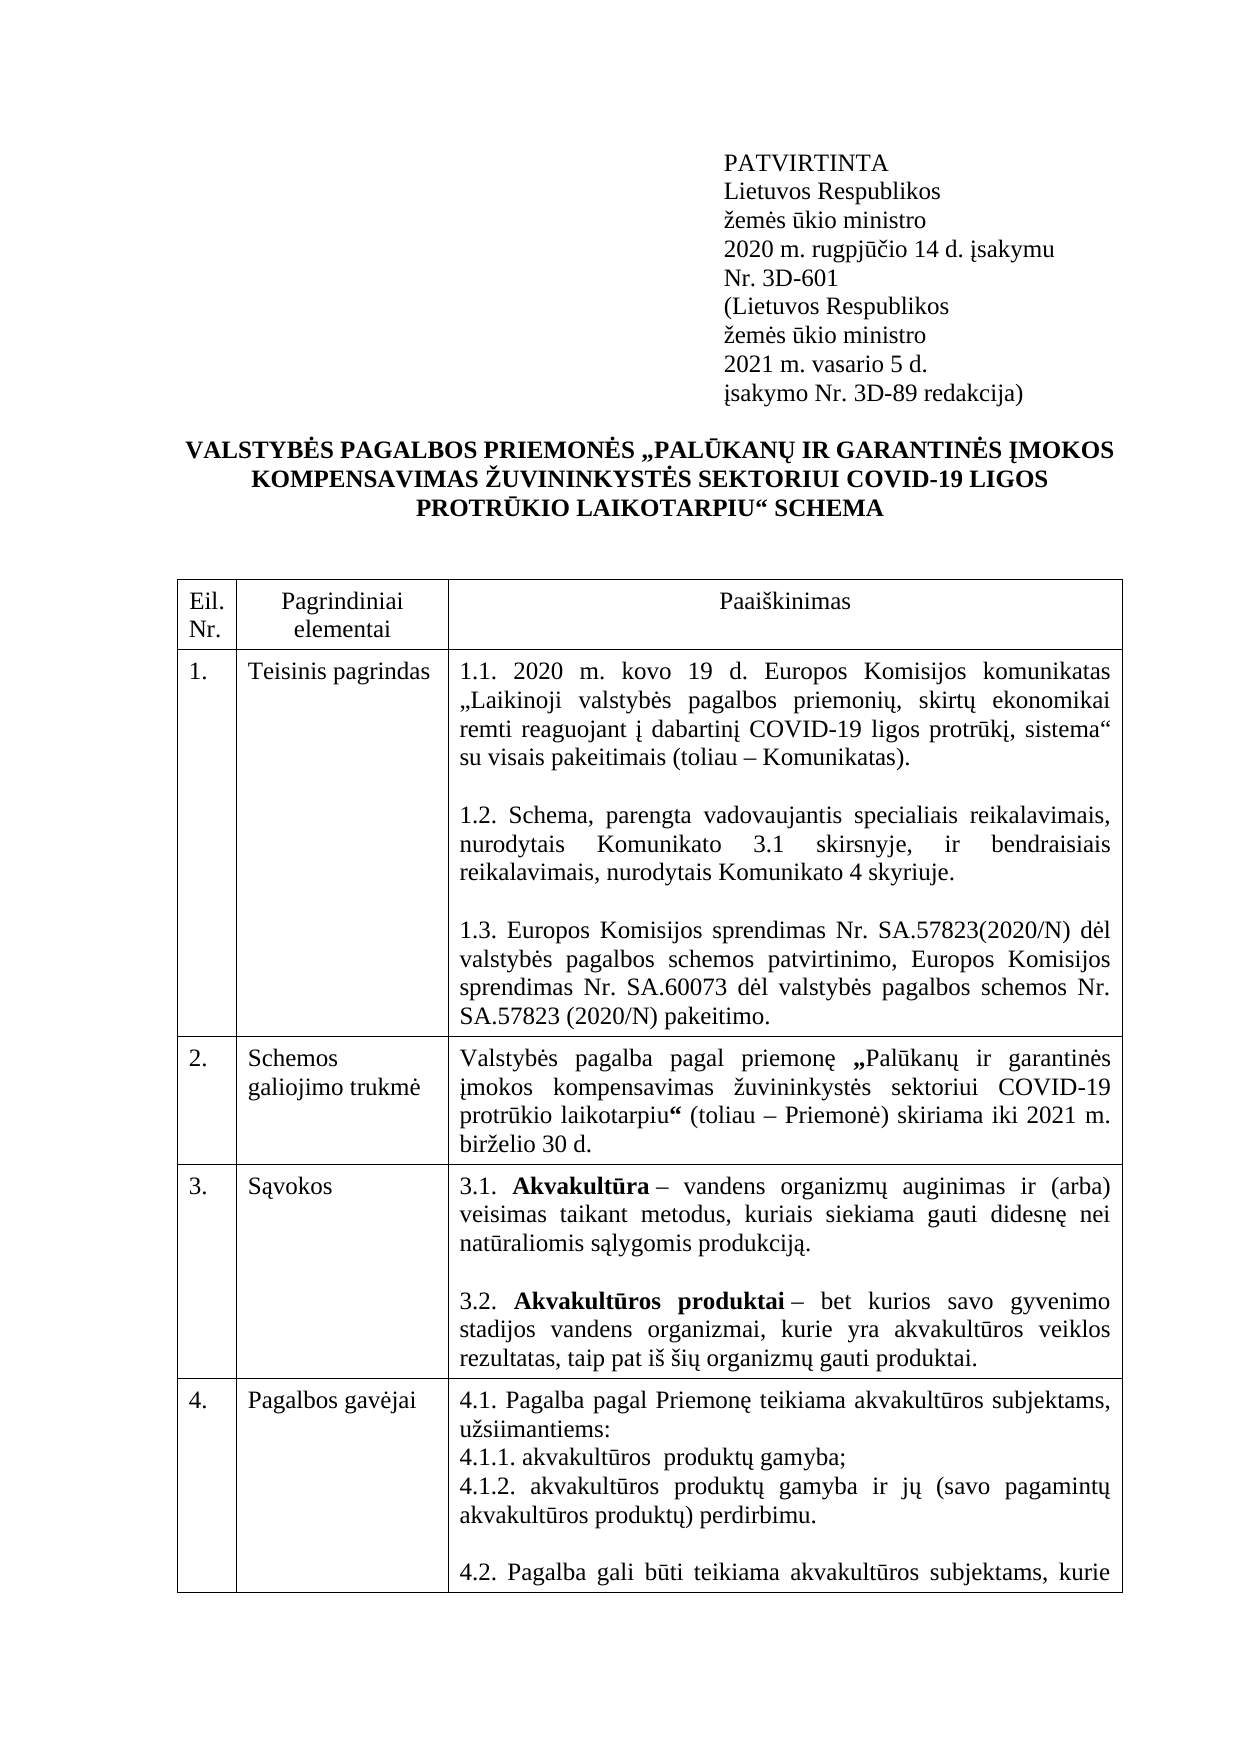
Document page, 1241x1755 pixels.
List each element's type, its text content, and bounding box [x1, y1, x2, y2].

text žemės ūkio ministro [723, 320, 1122, 349]
table_cell Valstybės pagalba pagal priemonę „Palūkanų ir garantinės įmokos kompensavimas žuvininkystės sektoriui COVID-19 protrūkio laikotarpiu“ (toliau – Priemonė) skiriama iki 2021 m. birželio 30 d. [449, 1037, 1122, 1164]
table_cell Teisinis pagrindas [237, 650, 448, 1036]
table_cell 3. [178, 1165, 236, 1378]
table_cell Schemos galiojimo trukmė [237, 1037, 448, 1164]
table_header Eil. Nr. [178, 580, 236, 649]
table_cell 1.1. 2020 m. kovo 19 d. Europos Komisijos komunikatas „Laikinoji valstybės pagalbos priemonių, skirtų ekonomikai remti reaguojant į dabartinį COVID-19 ligos protrūkį, sistema“ su visais pakeitimais (toliau – Komunikatas). 1.2. Schema, parengta vadovaujantis specialiais reikalavimais, nurodytais Komunikato 3.1 skirsnyje, ir bendraisiais reikalavimais, nurodytais Komunikato 4 skyriuje. 1.3. Europos Komisijos sprendimas Nr. SA.57823(2020/N) dėl valstybės pagalbos schemos patvirtinimo, Europos Komisijos sprendimas Nr. SA.60073 dėl valstybės pagalbos schemos Nr. SA.57823 (2020/N) pakeitimo. [449, 650, 1122, 1036]
table_cell Pagalbos gavėjai [237, 1379, 448, 1592]
text Lietuvos Respublikos [723, 176, 1122, 205]
table_cell 4. [178, 1379, 236, 1592]
table_cell 1. [178, 650, 236, 1036]
text 2020 m. rugpjūčio 14 d. įsakymu [723, 234, 1122, 263]
text įsakymo Nr. 3D-89 redakcija) [723, 378, 1122, 406]
text 2021 m. vasario 5 d. [723, 349, 1122, 378]
table_cell 4.1. Pagalba pagal Priemonę teikiama akvakultūros subjektams, užsiimantiems: 4.1.1. akvakultūros produktų gamyba; 4.1.2. akvakultūros produktų gamyba ir jų (savo pagamintų akvakultūros produktų) perdirbimu. 4.2. Pagalba gali būti teikiama akvakultūros subjektams, kurie [449, 1379, 1122, 1592]
text Nr. 3D-601 [723, 263, 1122, 291]
text valstybės pagalbos priemonės „palūkanų ir garantinės įmokos kompensavimas žuvininkystės sektoriui COVID-19 ligos protrūkio laikotarpiu“ SCHEMA [177, 435, 1122, 521]
table_header Paaiškinimas [449, 580, 1122, 649]
table_header Pagrindiniai elementai [237, 580, 448, 649]
text (Lietuvos Respublikos [723, 291, 1122, 320]
text PATVIRTINTA [723, 148, 1122, 176]
text žemės ūkio ministro [723, 205, 1122, 234]
table_cell 3.1. Akvakultūra – vandens organizmų auginimas ir (arba) veisimas taikant metodus, kuriais siekiama gauti didesnę nei natūraliomis sąlygomis produkciją. 3.2. Akvakultūros produktai – bet kurios savo gyvenimo stadijos vandens organizmai, kurie yra akvakultūros veiklos rezultatas, taip pat iš šių organizmų gauti produktai. [449, 1165, 1122, 1378]
table_cell 2. [178, 1037, 236, 1164]
table_cell Sąvokos [237, 1165, 448, 1378]
